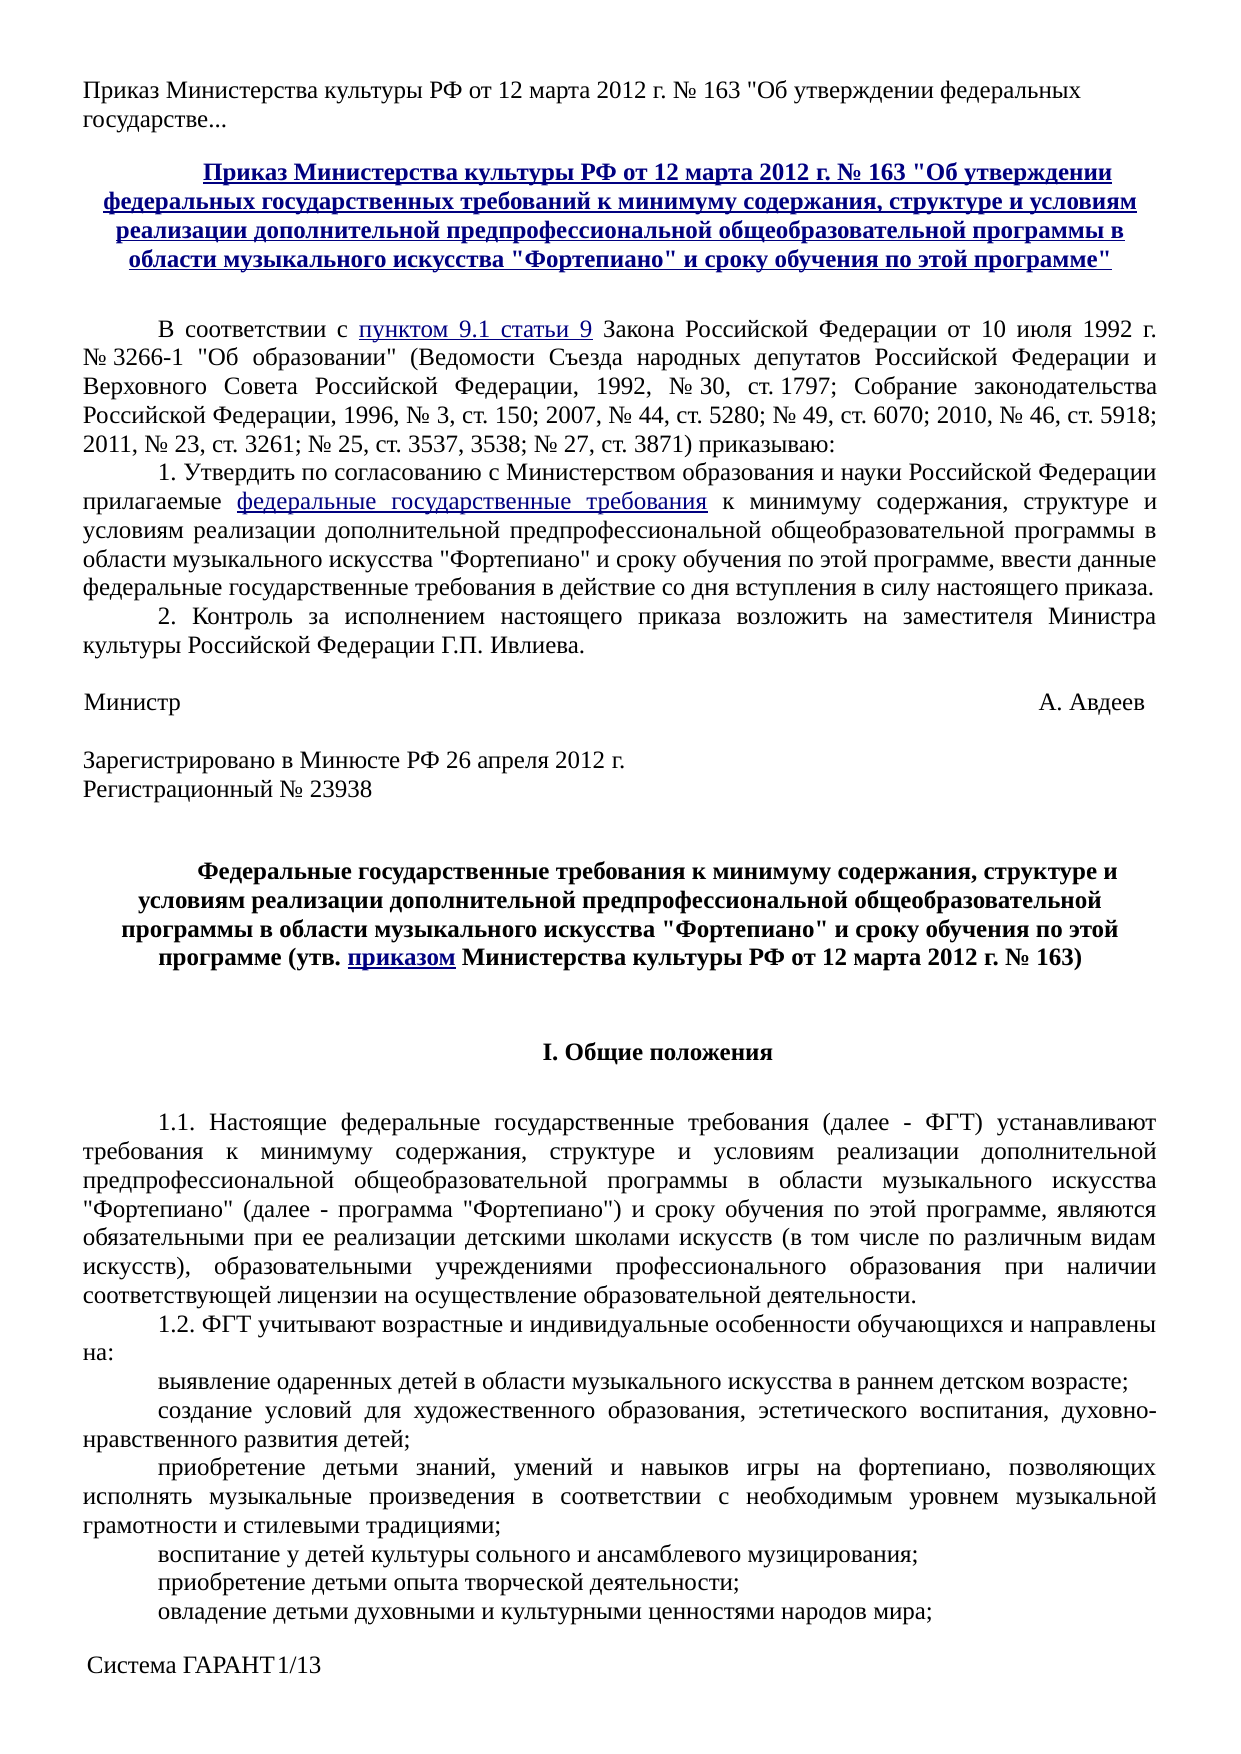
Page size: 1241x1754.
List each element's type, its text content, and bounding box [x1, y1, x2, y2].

text 1. Утвердить по согласованию с Министерством образования и науки Российской Федерации прилагаемые федеральные государственные требования к минимуму содержания, структуре и условиям реализации дополнительной предпрофессиональной общеобразовательной программы в области музыкального искусства "Фортепиано" и сроку обучения по этой программе, ввести данные федеральные государственные требования в действие со дня вступления в силу настоящего приказа. [83, 457, 1157, 601]
text Регистрационный № 23938 [83, 774, 1157, 802]
text создание условий для художественного образования, эстетического воспитания, духовно-нравственного развития детей; [83, 1395, 1157, 1452]
subtitle Федеральные государственные требования к минимуму содержания, структуре и условиям реализации дополнительной предпрофессиональной общеобразовательной программы в области музыкального искусства "Фортепиано" и сроку обучения по этой программе (утв. приказом Министерства культуры РФ от 12 марта 2012 г. № 163) [83, 856, 1157, 971]
text 2. Контроль за исполнением настоящего приказа возложить на заместителя Министра культуры Российской Федерации Г.П. Ивлиева. [83, 601, 1157, 659]
text В соответствии с пунктом 9.1 статьи 9 Закона Российской Федерации от 10 июля 1992 г. № 3266-1 "Об образовании" (Ведомости Съезда народных депутатов Российской Федерации и Верховного Совета Российской Федерации, 1992, № 30, ст. 1797; Собрание законодательства Российской Федерации, 1996, № 3, ст. 150; 2007, № 44, ст. 5280; № 49, ст. 6070; 2010, № 46, ст. 5918; 2011, № 23, ст. 3261; № 25, ст. 3537, 3538; № 27, ст. 3871) приказываю: [83, 314, 1157, 457]
text 1.1. Настоящие федеральные государственные требования (далее - ФГТ) устанавливают требования к минимуму содержания, структуре и условиям реализации дополнительной предпрофессиональной общеобразовательной программы в области музыкального искусства "Фортепиано" (далее - программа "Фортепиано") и сроку обучения по этой программе, являются обязательными при ее реализации детскими школами искусств (в том числе по различным видам искусств), образовательными учреждениями профессионального образования при наличии соответствующей лицензии на осуществление образовательной деятельности. [83, 1107, 1157, 1309]
subtitle Приказ Министерства культуры РФ от 12 марта 2012 г. № 163 "Об утверждении федеральных государственных требований к минимуму содержания, структуре и условиям реализации дополнительной предпрофессиональной общеобразовательной программы в области музыкального искусства "Фортепиано" и сроку обучения по этой программе" [83, 157, 1157, 272]
text приобретение детьми опыта творческой деятельности; [83, 1567, 1157, 1596]
table_header А. Авдеев [791, 688, 1146, 716]
table_header Министр [83, 688, 791, 716]
text 1.2. ФГТ учитывают возрастные и индивидуальные особенности обучающихся и направлены на: [83, 1309, 1157, 1366]
text Зарегистрировано в Минюсте РФ 26 апреля 2012 г. [83, 745, 1157, 774]
subtitle I. Общие положения [83, 1037, 1157, 1066]
text овладение детьми духовными и культурными ценностями народов мира; [83, 1596, 1157, 1625]
text выявление одаренных детей в области музыкального искусства в раннем детском возрасте; [83, 1366, 1157, 1395]
text приобретение детьми знаний, умений и навыков игры на фортепиано, позволяющих исполнять музыкальные произведения в соответствии с необходимым уровнем музыкальной грамотности и стилевыми традициями; [83, 1452, 1157, 1539]
text воспитание у детей культуры сольного и ансамблевого музицирования; [83, 1539, 1157, 1567]
